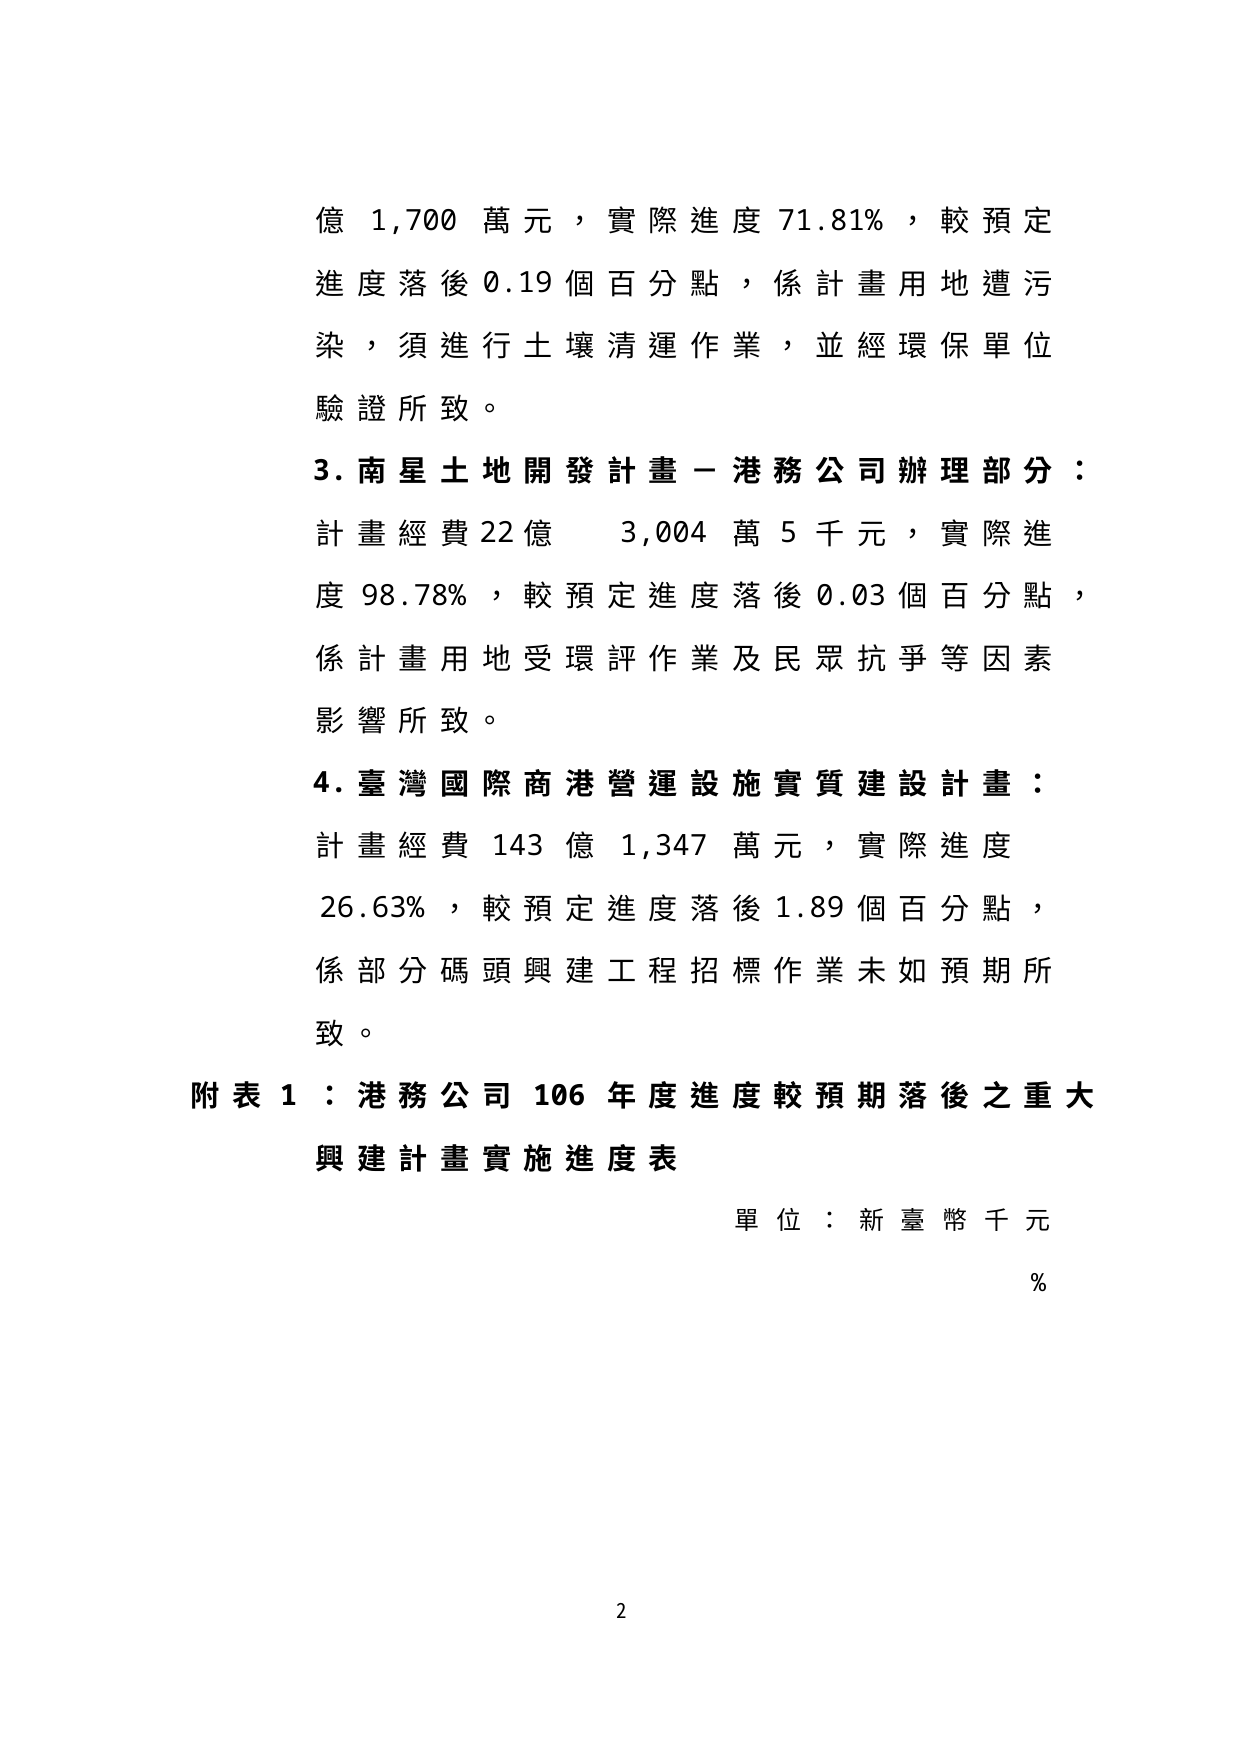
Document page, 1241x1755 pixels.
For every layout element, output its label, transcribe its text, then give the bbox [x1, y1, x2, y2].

text 4.臺灣國際商港營運設施實質建設計畫：計畫經費143億1,347萬元，實際進度26.63%，較預定進度落後1.89個百分點，係部分碼頭興建工程招標作業未如預期所致。 [273, 740, 1059, 1052]
text 附表1：港務公司106年度進度較預期落後之重大興建計畫實施進度表 [184, 1052, 1103, 1177]
text 3.南星土地開發計畫－港務公司辦理部分：計畫經費22億 3,004萬5千元，實際進度98.78%，較預定進度落後0.03個百分點，係計畫用地受環評作業及民眾抗爭等因素影響所致。 [273, 427, 1059, 740]
text 單位：新臺幣千元；% [184, 1177, 1059, 1302]
text 億1,700萬元，實際進度71.81%，較預定進度落後0.19個百分點，係計畫用地遭污染，須進行土壤清運作業，並經環保單位驗證所致。 [273, 177, 1059, 427]
